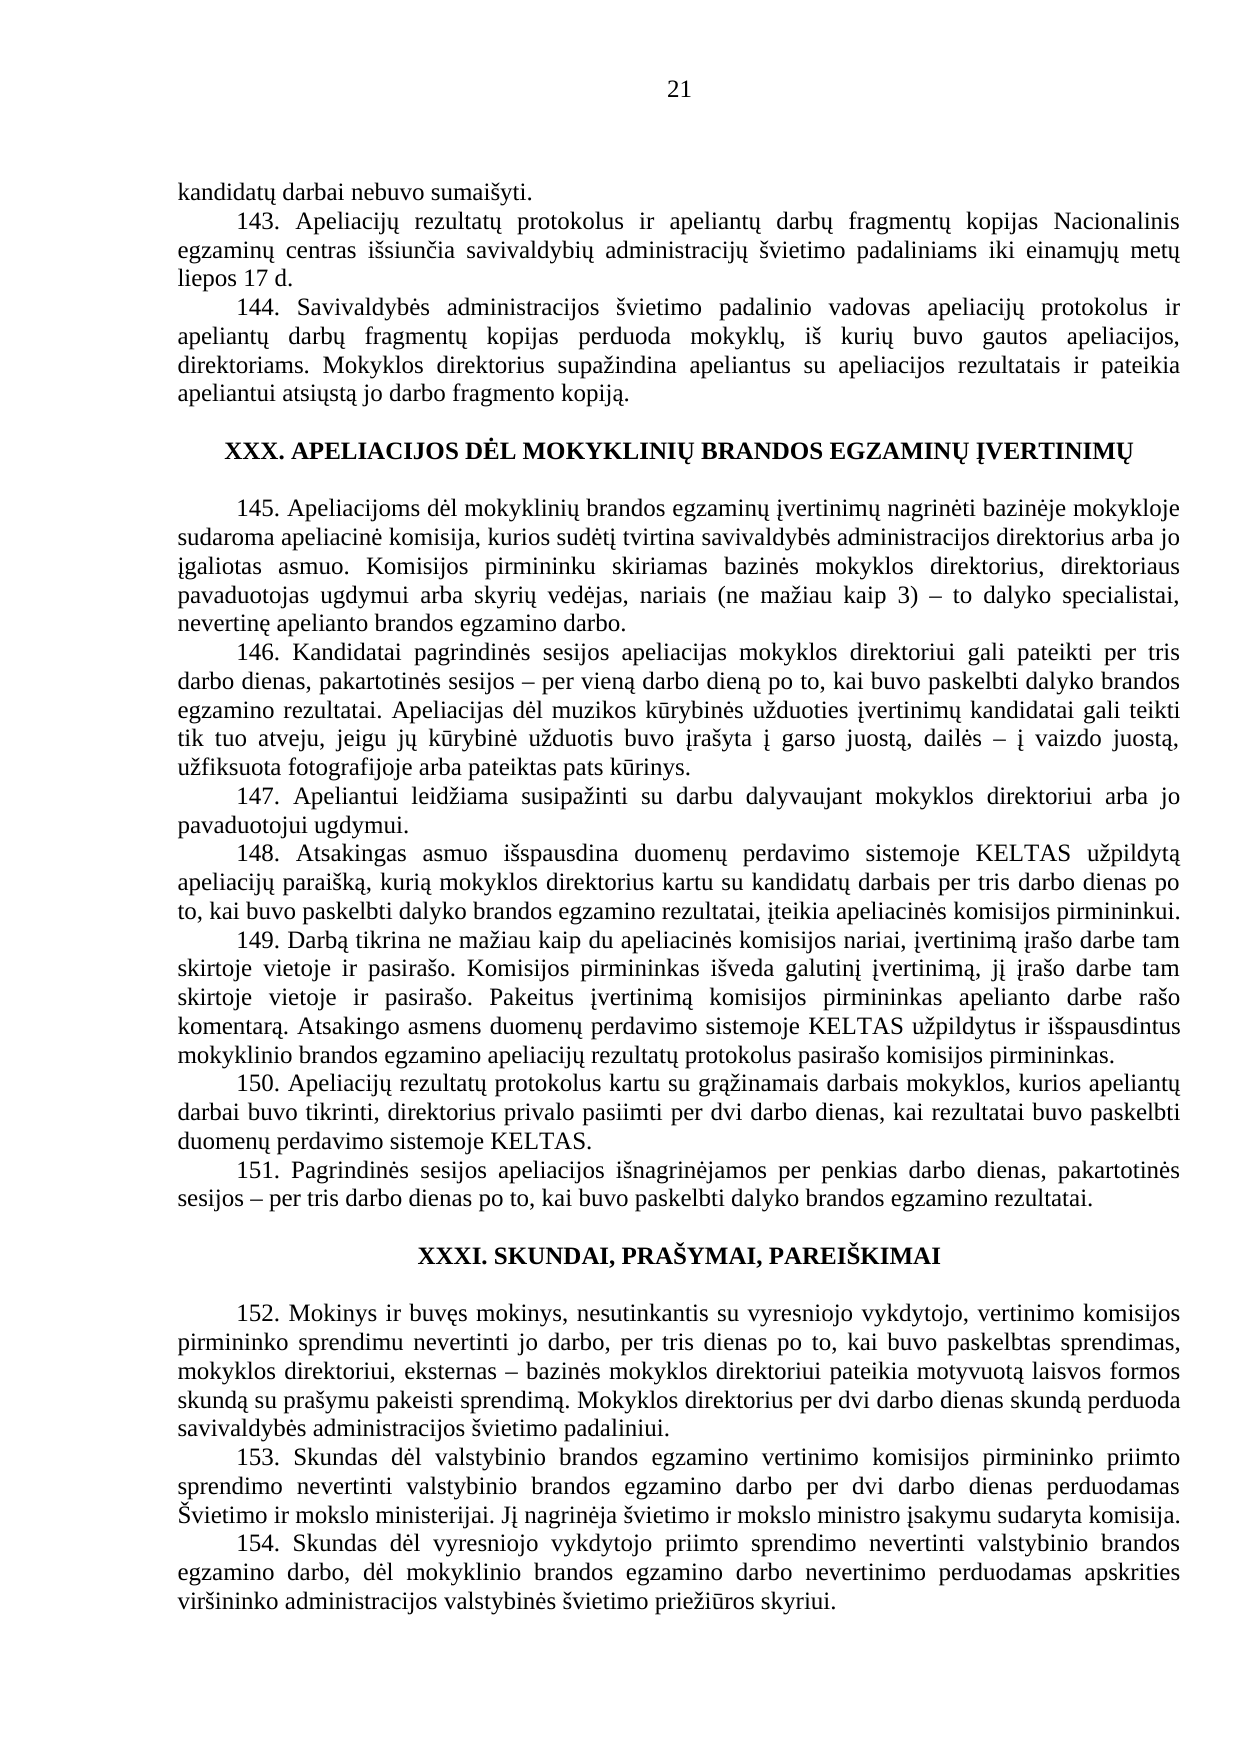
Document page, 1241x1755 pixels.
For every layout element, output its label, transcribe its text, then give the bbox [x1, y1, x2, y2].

text 147. Apeliantui leidžiama susipažinti su darbu dalyvaujant mokyklos direktoriui arba jo pavaduotojui ugdymui. [177, 781, 1181, 838]
text 146. Kandidatai pagrindinės sesijos apeliacijas mokyklos direktoriui gali pateikti per tris darbo dienas, pakartotinės sesijos – per vieną darbo dieną po to, kai buvo paskelbti dalyko brandos egzamino rezultatai. Apeliacijas dėl muzikos kūrybinės užduoties įvertinimų kandidatai gali teikti tik tuo atveju, jeigu jų kūrybinė užduotis buvo įrašyta į garso juostą, dailės – į vaizdo juostą, užfiksuota fotografijoje arba pateiktas pats kūrinys. [177, 637, 1181, 781]
text 152. Mokinys ir buvęs mokinys, nesutinkantis su vyresniojo vykdytojo, vertinimo komisijos pirmininko sprendimu nevertinti jo darbo, per tris dienas po to, kai buvo paskelbtas sprendimas, mokyklos direktoriui, eksternas – bazinės mokyklos direktoriui pateikia motyvuotą laisvos formos skundą su prašymu pakeisti sprendimą. Mokyklos direktorius per dvi darbo dienas skundą perduoda savivaldybės administracijos švietimo padaliniui. [177, 1298, 1181, 1442]
text 150. Apeliacijų rezultatų protokolus kartu su grąžinamais darbais mokyklos, kurios apeliantų darbai buvo tikrinti, direktorius privalo pasiimti per dvi darbo dienas, kai rezultatai buvo paskelbti duomenų perdavimo sistemoje KELTAS. [177, 1068, 1181, 1155]
text XXX. APELIACIJOS DĖL MOKYKLINIŲ BRANDOS EGZAMINŲ ĮVERTINIMŲ [177, 436, 1181, 465]
text 143. Apeliacijų rezultatų protokolus ir apeliantų darbų fragmentų kopijas Nacionalinis egzaminų centras išsiunčia savivaldybių administracijų švietimo padaliniams iki einamųjų metų liepos 17 d. [177, 206, 1181, 292]
text 154. Skundas dėl vyresniojo vykdytojo priimto sprendimo nevertinti valstybinio brandos egzamino darbo, dėl mokyklinio brandos egzamino darbo nevertinimo perduodamas apskrities viršininko administracijos valstybinės švietimo priežiūros skyriui. [177, 1528, 1181, 1615]
text 145. Apeliacijoms dėl mokyklinių brandos egzaminų įvertinimų nagrinėti bazinėje mokykloje sudaroma apeliacinė komisija, kurios sudėtį tvirtina savivaldybės administracijos direktorius arba jo įgaliotas asmuo. Komisijos pirmininku skiriamas bazinės mokyklos direktorius, direktoriaus pavaduotojas ugdymui arba skyrių vedėjas, nariais (ne mažiau kaip 3) – to dalyko specialistai, nevertinę apelianto brandos egzamino darbo. [177, 493, 1181, 637]
text 151. Pagrindinės sesijos apeliacijos išnagrinėjamos per penkias darbo dienas, pakartotinės sesijos – per tris darbo dienas po to, kai buvo paskelbti dalyko brandos egzamino rezultatai. [177, 1155, 1181, 1212]
text 149. Darbą tikrina ne mažiau kaip du apeliacinės komisijos nariai, įvertinimą įrašo darbe tam skirtoje vietoje ir pasirašo. Komisijos pirmininkas išveda galutinį įvertinimą, jį įrašo darbe tam skirtoje vietoje ir pasirašo. Pakeitus įvertinimą komisijos pirmininkas apelianto darbe rašo komentarą. Atsakingo asmens duomenų perdavimo sistemoje KELTAS užpildytus ir išspausdintus mokyklinio brandos egzamino apeliacijų rezultatų protokolus pasirašo komisijos pirmininkas. [177, 925, 1181, 1068]
text kandidatų darbai nebuvo sumaišyti. [177, 177, 1181, 206]
text XXXI. SKUNDAI, PRAŠYMAI, PAREIŠKIMAI [177, 1241, 1181, 1270]
text 144. Savivaldybės administracijos švietimo padalinio vadovas apeliacijų protokolus ir apeliantų darbų fragmentų kopijas perduoda mokyklų, iš kurių buvo gautos apeliacijos, direktoriams. Mokyklos direktorius supažindina apeliantus su apeliacijos rezultatais ir pateikia apeliantui atsiųstą jo darbo fragmento kopiją. [177, 292, 1181, 407]
text 148. Atsakingas asmuo išspausdina duomenų perdavimo sistemoje KELTAS užpildytą apeliacijų paraišką, kurią mokyklos direktorius kartu su kandidatų darbais per tris darbo dienas po to, kai buvo paskelbti dalyko brandos egzamino rezultatai, įteikia apeliacinės komisijos pirmininkui. [177, 838, 1181, 925]
text 153. Skundas dėl valstybinio brandos egzamino vertinimo komisijos pirmininko priimto sprendimo nevertinti valstybinio brandos egzamino darbo per dvi darbo dienas perduodamas Švietimo ir mokslo ministerijai. Jį nagrinėja švietimo ir mokslo ministro įsakymu sudaryta komisija. [177, 1442, 1181, 1528]
